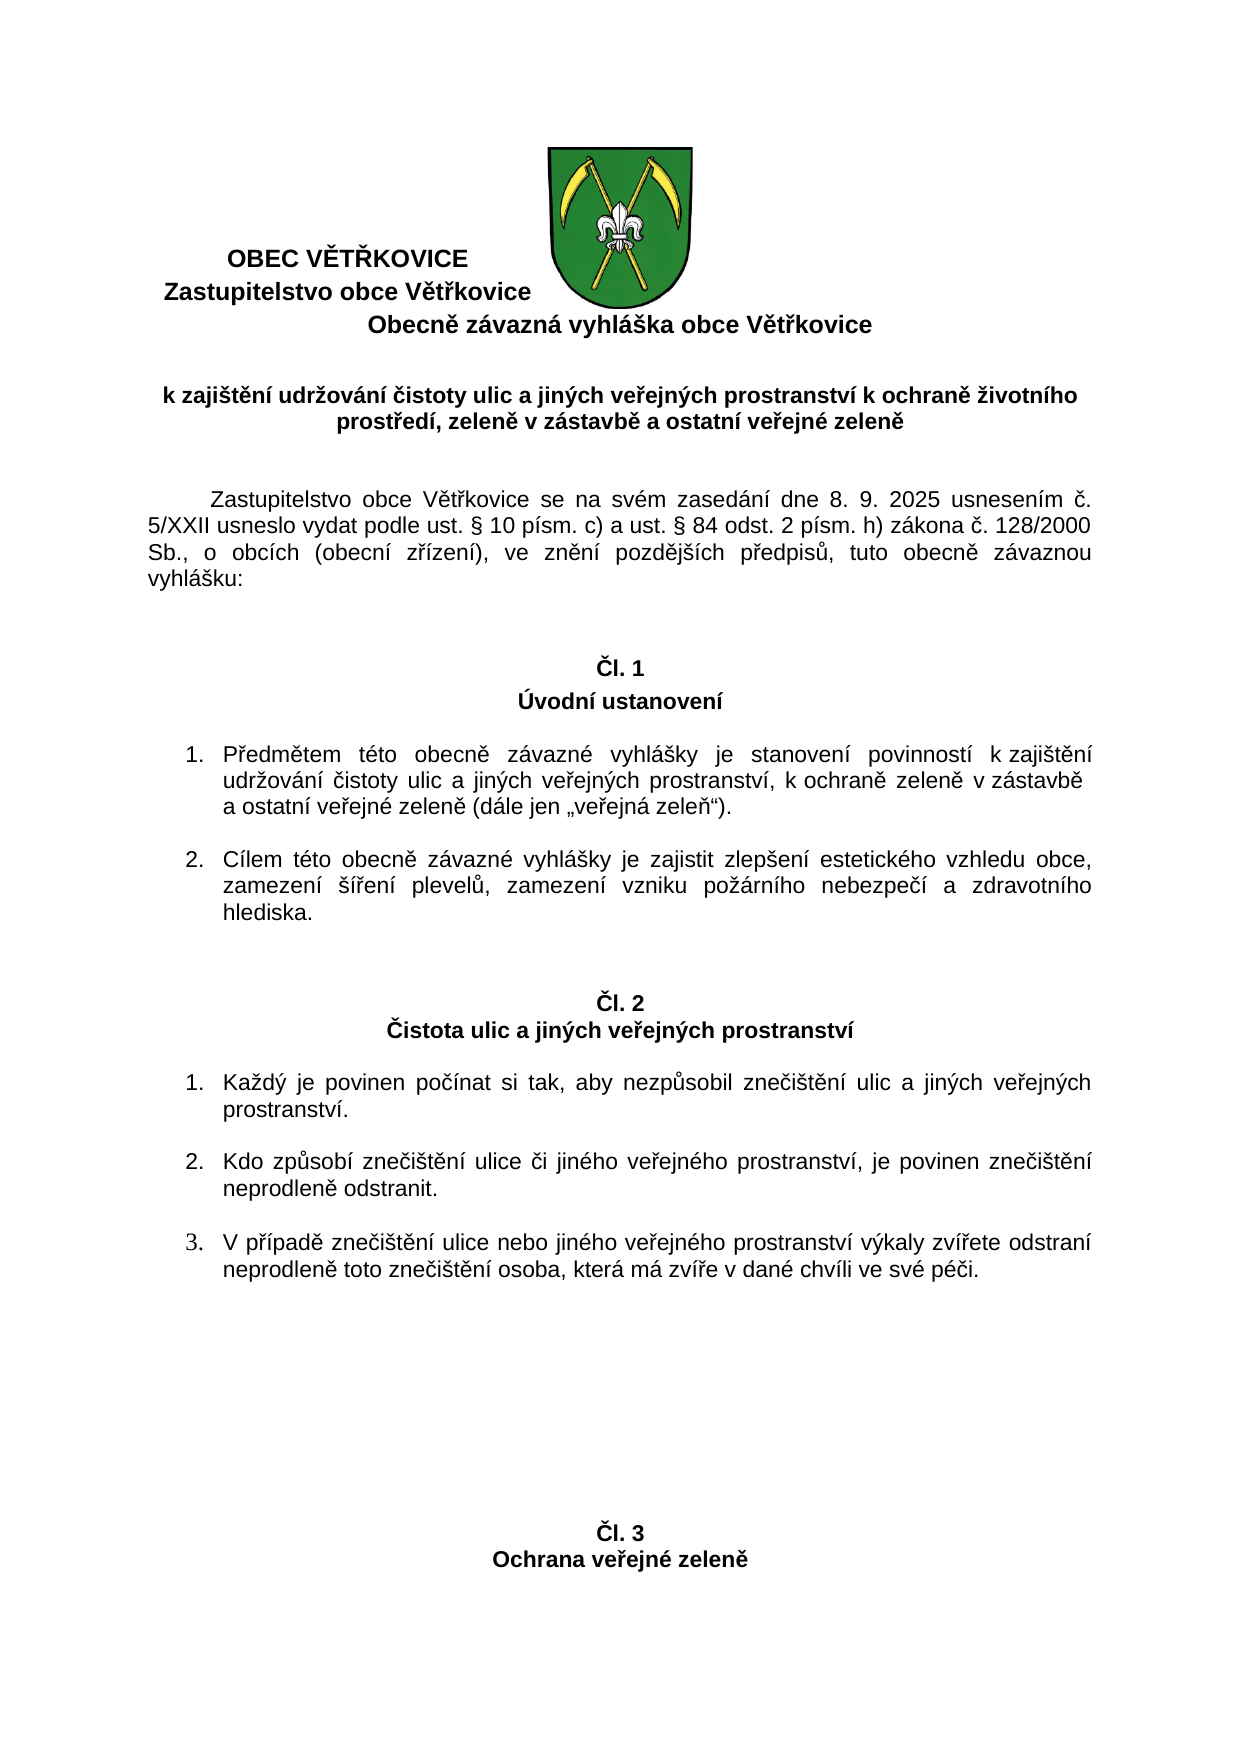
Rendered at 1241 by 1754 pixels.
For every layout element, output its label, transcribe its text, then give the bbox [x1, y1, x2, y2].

text Zastupitelstvo obce Větřkovice [148, 277, 547, 306]
text Čl. 2 [148, 990, 1093, 1017]
text Ochrana veřejné zeleně [148, 1546, 1093, 1572]
text Zastupitelstvo obce Větřkovice se na svém zasedání dne 8. 9. 2025 usnesením č. 5/XXII usneslo vydat podle ust. § 10 písm. c) a ust. § 84 odst. 2 písm. h) zákona č. 128/2000 Sb., o obcích (obecní zřízení), ve znění pozdějších předpisů, tuto obecně závaznou vyhlášku: [148, 486, 1093, 591]
list V případě znečištění ulice nebo jiného veřejného prostranství výkaly zvířete odstraní neprodleně toto znečištění osoba, která má zvíře v dané chvíli ve své péči. [185, 1227, 1093, 1282]
text k zajištění udržování čistoty ulic a jiných veřejných prostranství k ochraně životního prostředí, zeleně v zástavbě a ostatní veřejné zeleně [148, 382, 1093, 434]
list Kdo způsobí znečištění ulice či jiného veřejného prostranství, je povinen znečištění neprodleně odstranit. [185, 1148, 1093, 1201]
text Čistota ulic a jiných veřejných prostranství [148, 1017, 1093, 1043]
text OBEC VĚTŘKOVICE [148, 244, 547, 273]
text [693, 244, 1093, 273]
text [693, 277, 1093, 306]
list Předmětem této obecně závazné vyhlášky je stanovení povinností k zajištění udržování čistoty ulic a jiných veřejných prostranství, k ochraně zeleně v zástavbě a ostatní veřejné zeleně (dále jen „veřejná zeleň“). [185, 741, 1093, 819]
subtitle Čl. 1 [148, 655, 1093, 682]
list Každý je povinen počínat si tak, aby nezpůsobil znečištění ulic a jiných veřejných prostranství. [185, 1069, 1093, 1122]
list Cílem této obecně závazné vyhlášky je zajistit zlepšení estetického vzhledu obce, zamezení šíření plevelů, zamezení vzniku požárního nebezpečí a zdravotního hlediska. [185, 846, 1093, 925]
text Čl. 3 [148, 1520, 1093, 1546]
text Úvodní ustanovení [148, 688, 1093, 714]
text Obecně závazná vyhláška obce Větřkovice [148, 310, 1093, 339]
